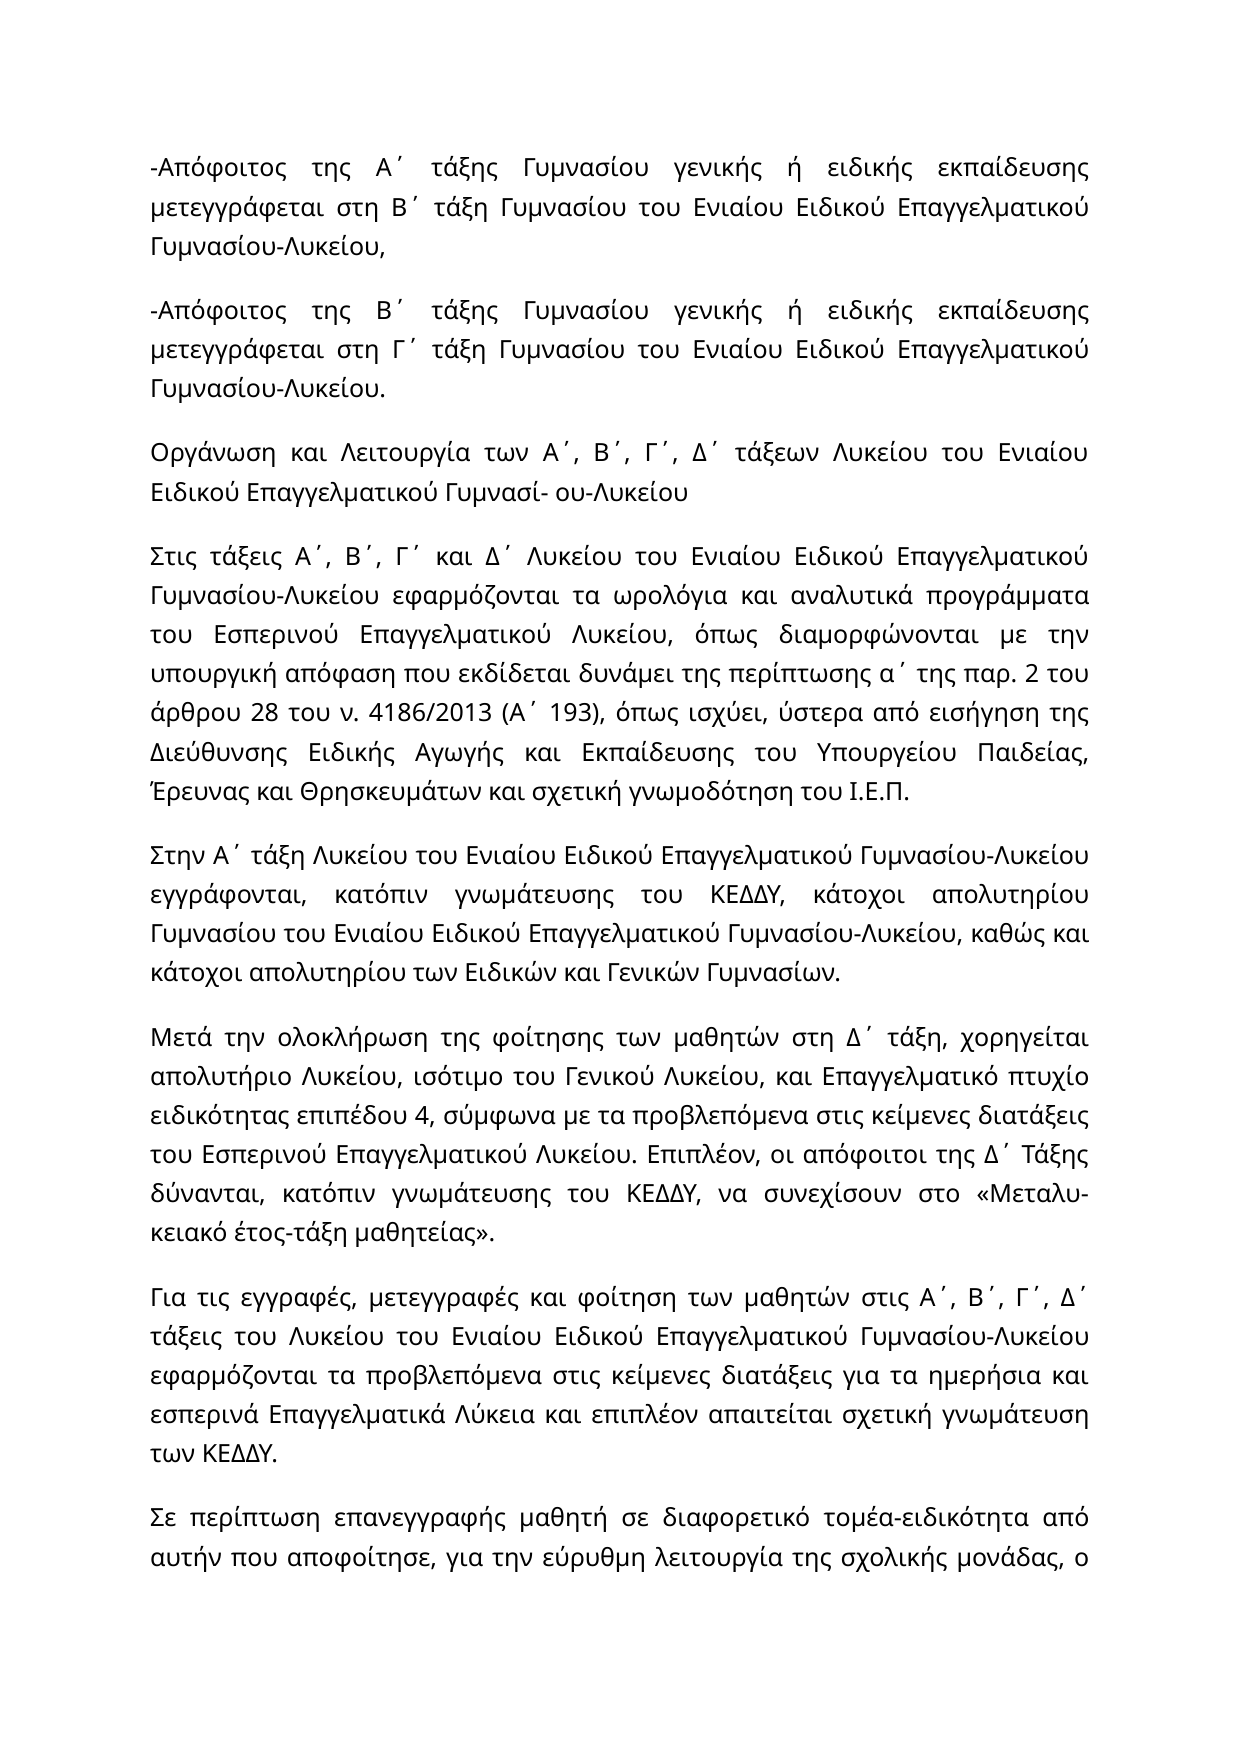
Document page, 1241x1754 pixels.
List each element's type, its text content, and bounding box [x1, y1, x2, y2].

text Για τις εγγραφές, μετεγγραφές και φοίτηση των μαθητών στις Α΄, Β΄, Γ΄, Δ΄ τάξεις του Λυκείου του Ενιαίου Ειδικού Επαγγελματικού Γυμνασίου-Λυκείου εφαρμόζονται τα προβλεπόμενα στις κείμενες διατάξεις για τα ημερήσια και εσπερινά Επαγγελματικά Λύκεια και επιπλέον απαιτείται σχετική γνωμάτευση των ΚΕΔΔΥ. [150, 1279, 1090, 1470]
text Σε περίπτωση επανεγγραφής μαθητή σε διαφορετικό τομέα-ειδικότητα από αυτήν που αποφοίτησε, για την εύρυθμη λειτουργία της σχολικής μονάδας, ο [150, 1500, 1090, 1573]
text Στην Α΄ τάξη Λυκείου του Ενιαίου Ειδικού Επαγγελματικού Γυμνασίου-Λυκείου εγγράφονται, κατόπιν γνωμάτευσης του ΚΕΔΔΥ, κάτοχοι απολυτηρίου Γυμνασίου του Ενιαίου Ειδικού Επαγγελματικού Γυμνασίου-Λυκείου, καθώς και κάτοχοι απολυτηρίου των Ειδικών και Γενικών Γυμνασίων. [150, 837, 1090, 989]
text -Απόφοιτος της Α΄ τάξης Γυμνασίου γενικής ή ειδικής εκπαίδευσης μετεγγράφεται στη Β΄ τάξη Γυμνασίου του Ενιαίου Ειδικού Επαγγελματικού Γυμνασίου-Λυκείου, [150, 150, 1090, 262]
text Μετά την ολοκλήρωση της φοίτησης των μαθητών στη Δ΄ τάξη, χορηγείται απολυτήριο Λυκείου, ισότιμο του Γενικού Λυκείου, και Επαγγελματικό πτυχίο ειδικότητας επιπέδου 4, σύμφωνα με τα προβλεπόμενα στις κείμενες διατάξεις του Εσπερινού Επαγγελματικού Λυκείου. Επιπλέον, οι απόφοιτοι της Δ΄ Τάξης δύνανται, κατόπιν γνωμάτευσης του ΚΕΔΔΥ, να συνεχίσουν στο «Μεταλυ- κειακό έτος-τάξη μαθητείας». [150, 1019, 1090, 1249]
text Οργάνωση και Λειτουργία των Α΄, Β΄, Γ΄, Δ΄ τάξεων Λυκείου του Ενιαίου Ειδικού Επαγγελματικού Γυμνασί- ου-Λυκείου [150, 435, 1090, 508]
text -Απόφοιτος της Β΄ τάξης Γυμνασίου γενικής ή ειδικής εκπαίδευσης μετεγγράφεται στη Γ΄ τάξη Γυμνασίου του Ενιαίου Ειδικού Επαγγελματικού Γυμνασίου-Λυκείου. [150, 292, 1090, 405]
text Στις τάξεις Α΄, Β΄, Γ΄ και Δ΄ Λυκείου του Ενιαίου Ειδικού Επαγγελματικού Γυμνασίου-Λυκείου εφαρμόζονται τα ωρολόγια και αναλυτικά προγράμματα του Εσπερινού Επαγγελματικού Λυκείου, όπως διαμορφώνονται με την υπουργική απόφαση που εκδίδεται δυνάμει της περίπτωσης α΄ της παρ. 2 του άρθρου 28 του ν. 4186/2013 (Α΄ 193), όπως ισχύει, ύστερα από εισήγηση της Διεύθυνσης Ειδικής Αγωγής και Εκπαίδευσης του Υπουργείου Παιδείας, Έρευνας και Θρησκευμάτων και σχετική γνωμοδότηση του I.E.Π. [150, 538, 1090, 807]
